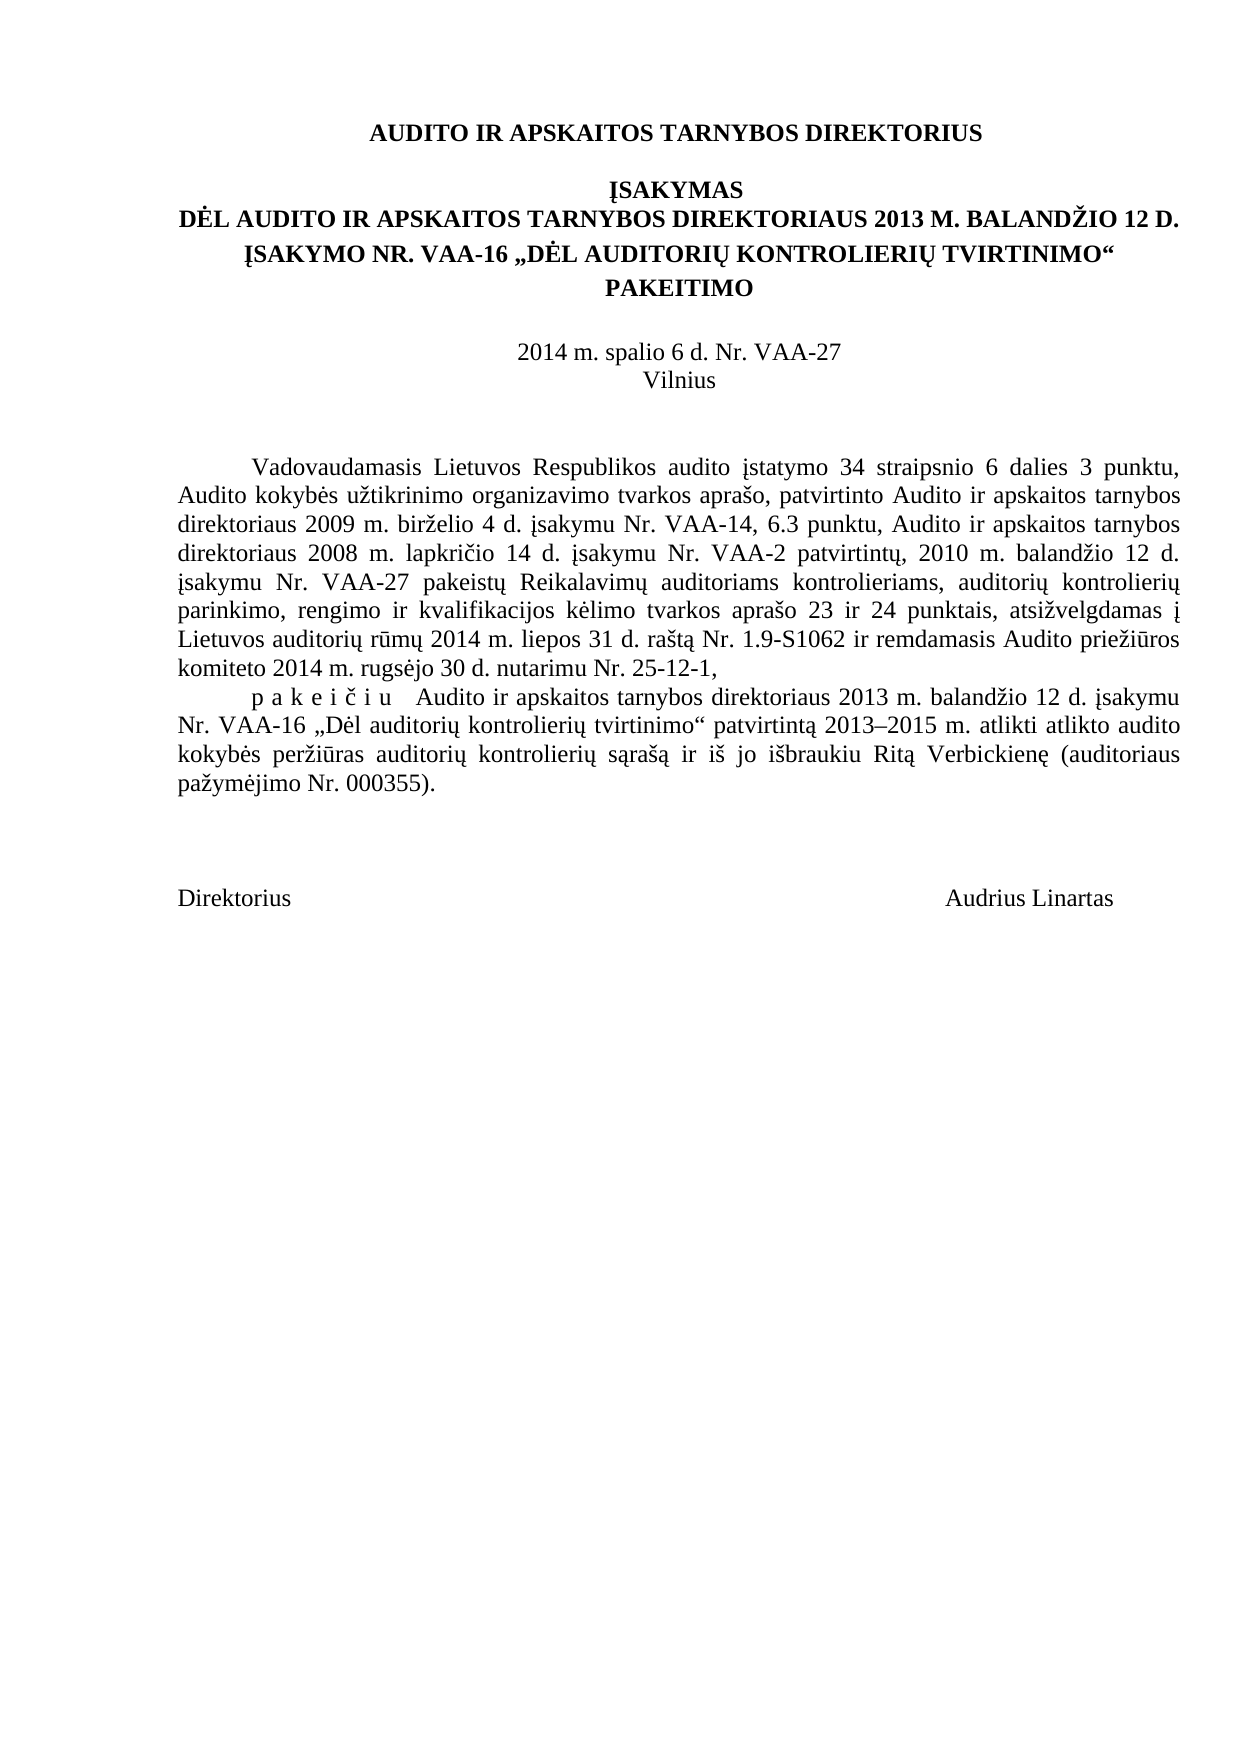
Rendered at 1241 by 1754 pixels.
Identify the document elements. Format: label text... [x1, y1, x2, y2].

text ĮSAKYMAS [177, 176, 1181, 204]
text Direktorius Audrius Linartas [177, 883, 1181, 912]
text Vilnius [177, 365, 1181, 394]
text DĖL AUDITO IR APSKAITOS TARNYBOS DIREKTORIAUS 2013 M. BALANDŽIO 12 D. ĮSAKYMO nR. vaa-16 „dĖL AUDITORIŲ KONTROLIERIŲ TVIRTINIMO“ PAKEITIMO [177, 204, 1181, 302]
text Vadovaudamasis Lietuvos Respublikos audito įstatymo 34 straipsnio 6 dalies 3 punktu, Audito kokybės užtikrinimo organizavimo tvarkos aprašo, patvirtinto Audito ir apskaitos tarnybos direktoriaus 2009 m. birželio 4 d. įsakymu Nr. VAA-14, 6.3 punktu, Audito ir apskaitos tarnybos direktoriaus 2008 m. lapkričio 14 d. įsakymu Nr. VAA-2 patvirtintų, 2010 m. balandžio 12 d. įsakymu Nr. VAA-27 pakeistų Reikalavimų auditoriams kontrolieriams, auditorių kontrolierių parinkimo, rengimo ir kvalifikacijos kėlimo tvarkos aprašo 23 ir 24 punktais, atsižvelgdamas į Lietuvos auditorių rūmų 2014 m. liepos 31 d. raštą Nr. 1.9-S1062 ir remdamasis Audito priežiūros komiteto 2014 m. rugsėjo 30 d. nutarimu Nr. 25-12-1, [177, 452, 1181, 682]
text p a k e i č i u Audito ir apskaitos tarnybos direktoriaus 2013 m. balandžio 12 d. įsakymu Nr. VAA-16 „Dėl auditorių kontrolierių tvirtinimo“ patvirtintą 2013–2015 m. atlikti atlikto audito kokybės peržiūras auditorių kontrolierių sąrašą ir iš jo išbraukiu Ritą Verbickienę (auditoriaus pažymėjimo Nr. 000355). [177, 682, 1181, 797]
text Audito ir APSKAITOS tarnybos direktorius [177, 118, 1181, 147]
text 2014 m. spalio 6 d. Nr. VAA-27 [177, 337, 1181, 365]
